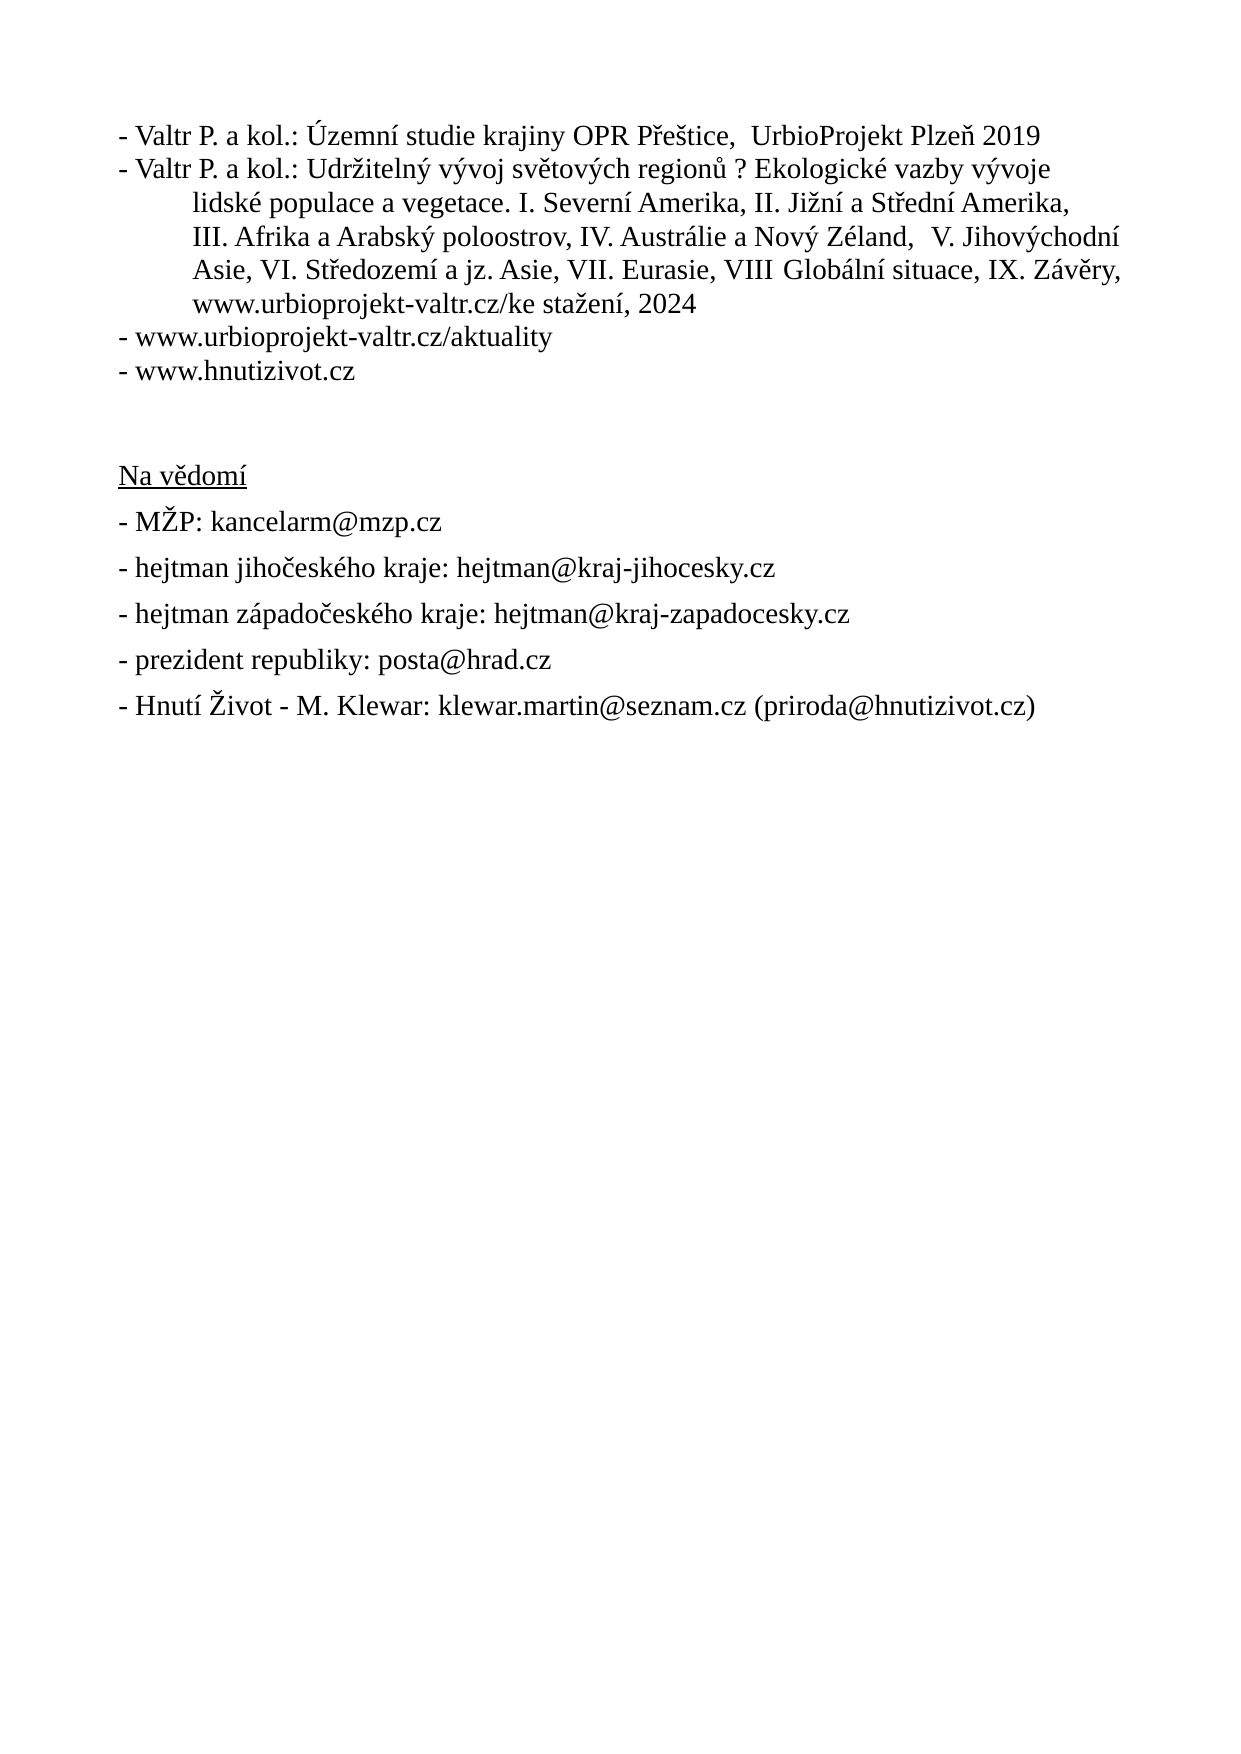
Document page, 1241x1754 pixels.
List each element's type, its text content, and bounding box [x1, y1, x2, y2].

text - Hnutí Život - M. Klewar: klewar.martin@seznam.cz (priroda@hnutizivot.cz) [118, 688, 1122, 722]
text - hejtman západočeského kraje: hejtman@kraj-zapadocesky.cz [118, 596, 1122, 630]
text - hejtman jihočeského kraje: hejtman@kraj-jihocesky.cz [118, 550, 1122, 584]
text - www.hnutizivot.cz [118, 353, 1122, 386]
text - www.urbioprojekt-valtr.cz/aktuality [118, 319, 1122, 353]
text Na vědomí [118, 458, 1122, 492]
text - Valtr P. a kol.: Územní studie krajiny OPR Přeštice, UrbioProjekt Plzeň 2019 - Valtr P. a kol.: Udržitelný vývoj světových regionů ? Ekologické vazby vývoje lidské populace a vegetace. I. Severní Amerika, II. Jižní a Střední Amerika, III. Afrika a Arabský poloostrov, IV. Austrálie a Nový Zéland, V. Jihovýchodní Asie, VI. Středozemí a jz. Asie, VII. Eurasie, VIII Globální situace, IX. Závěry, www.urbioprojekt-valtr.cz/ke stažení, 2024 [118, 118, 1122, 319]
text - prezident republiky: posta@hrad.cz [118, 642, 1122, 676]
text - MŽP: kancelarm@mzp.cz [118, 504, 1122, 538]
